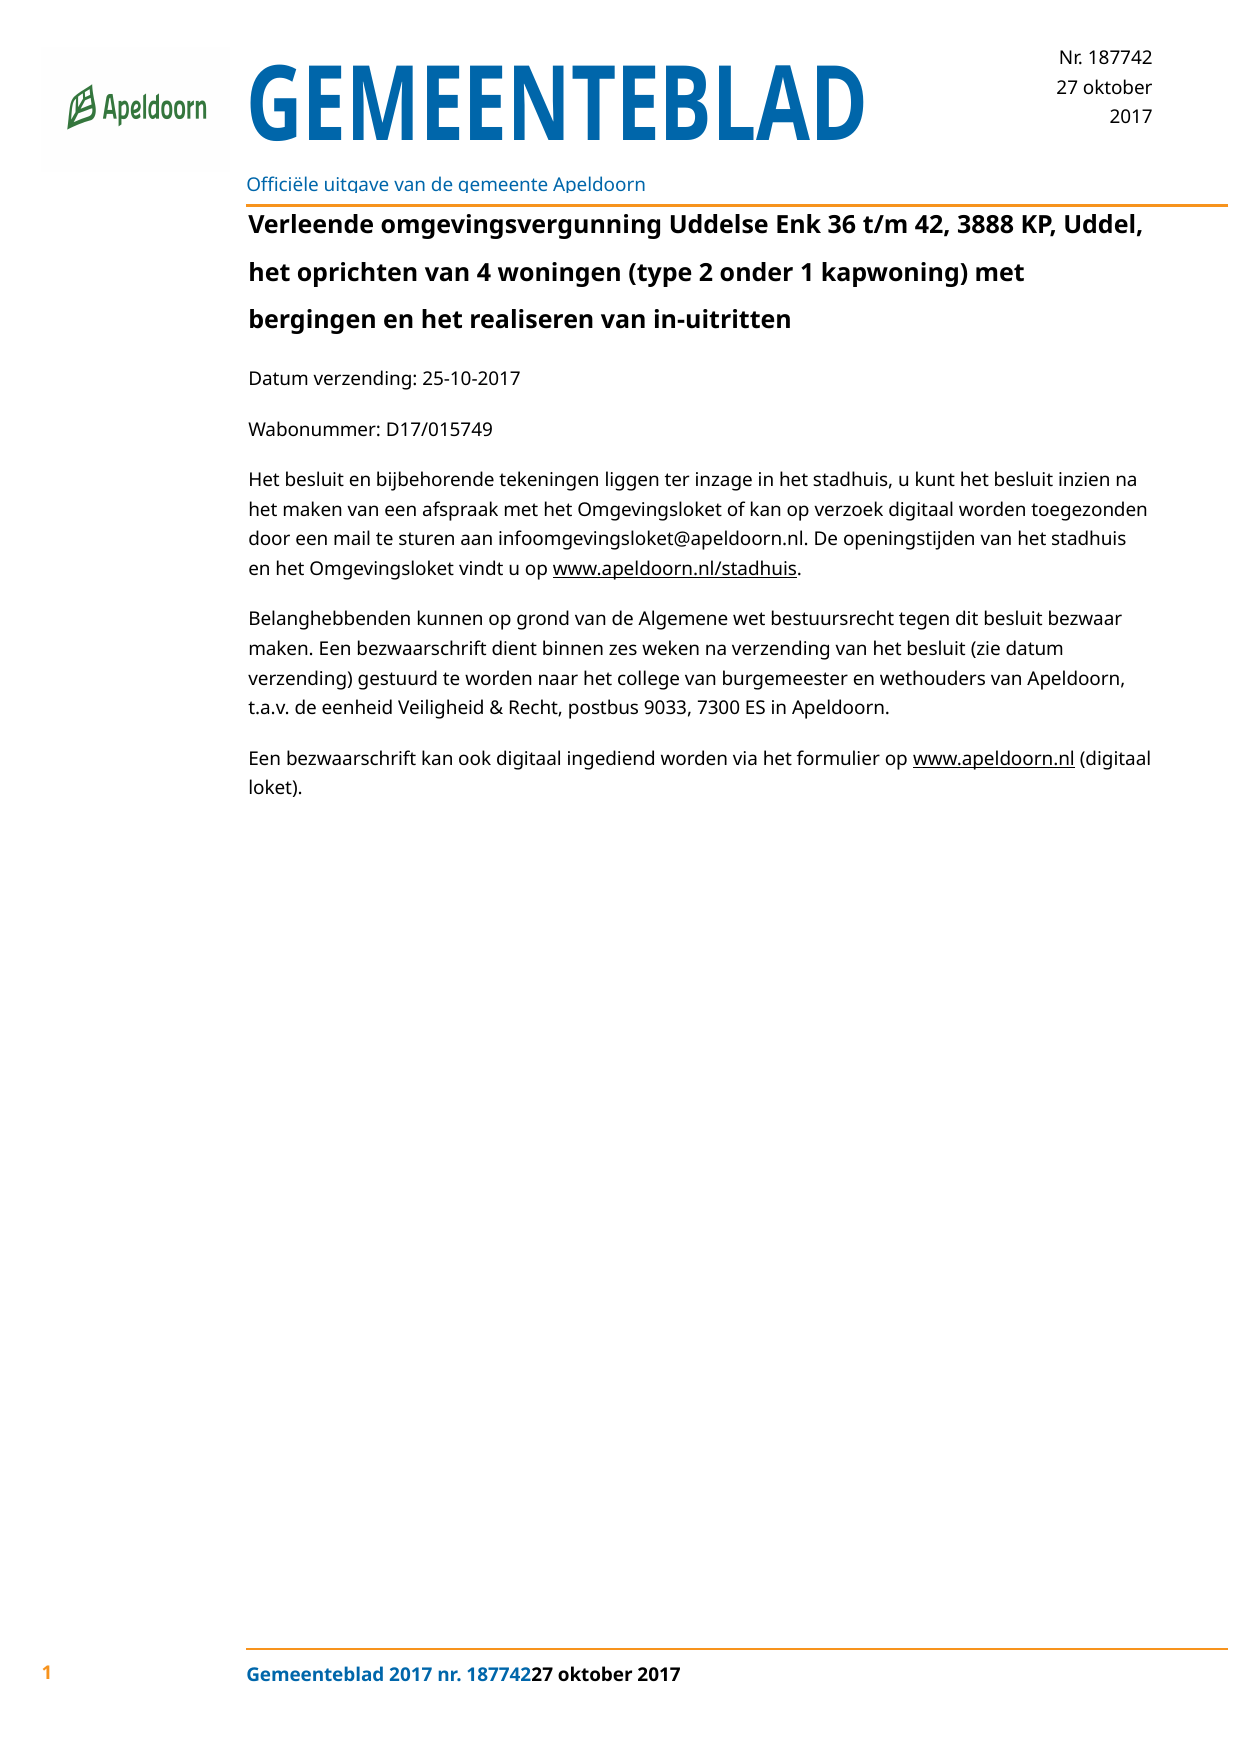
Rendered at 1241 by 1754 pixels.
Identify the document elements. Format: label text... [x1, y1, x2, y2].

text Belanghebbenden kunnen op grond van de Algemene wet bestuursrecht tegen dit besluit bezwaar maken. Een bezwaarschrift dient binnen zes weken na verzending van het besluit (zie datum verzending) gestuurd te worden naar het college van burgemeester en wethouders van Apeldoorn, t.a.v. de eenheid Veiligheid & Recht, postbus 9033, 7300 ES in Apeldoorn. [248, 606, 1152, 720]
picture [41, 47, 231, 172]
text Datum verzending: 25-10-2017 [248, 366, 1152, 391]
text Wabonummer: D17/015749 [248, 416, 1152, 442]
text Een bezwaarschrift kan ook digitaal ingediend worden via het formulier op www.apeldoorn.nl (digitaal loket). [248, 745, 1152, 800]
text Het besluit en bijbehorende tekeningen liggen ter inzage in het stadhuis, u kunt het besluit inzien na het maken van een afspraak met het Omgevingsloket of kan op verzoek digitaal worden toegezonden door een mail te sturen aan infoomgevingsloket@apeldoorn.nl. De openingstijden van het stadhuis en het Omgevingsloket vindt u op www.apeldoorn.nl/stadhuis. [248, 466, 1152, 581]
text Verleende omgevingsvergunning Uddelse Enk 36 t/m 42, 3888 KP, Uddel, het oprichten van 4 woningen (type 2 onder 1 kapwoning) met bergingen en het realiseren van in-uitritten [248, 207, 1152, 336]
